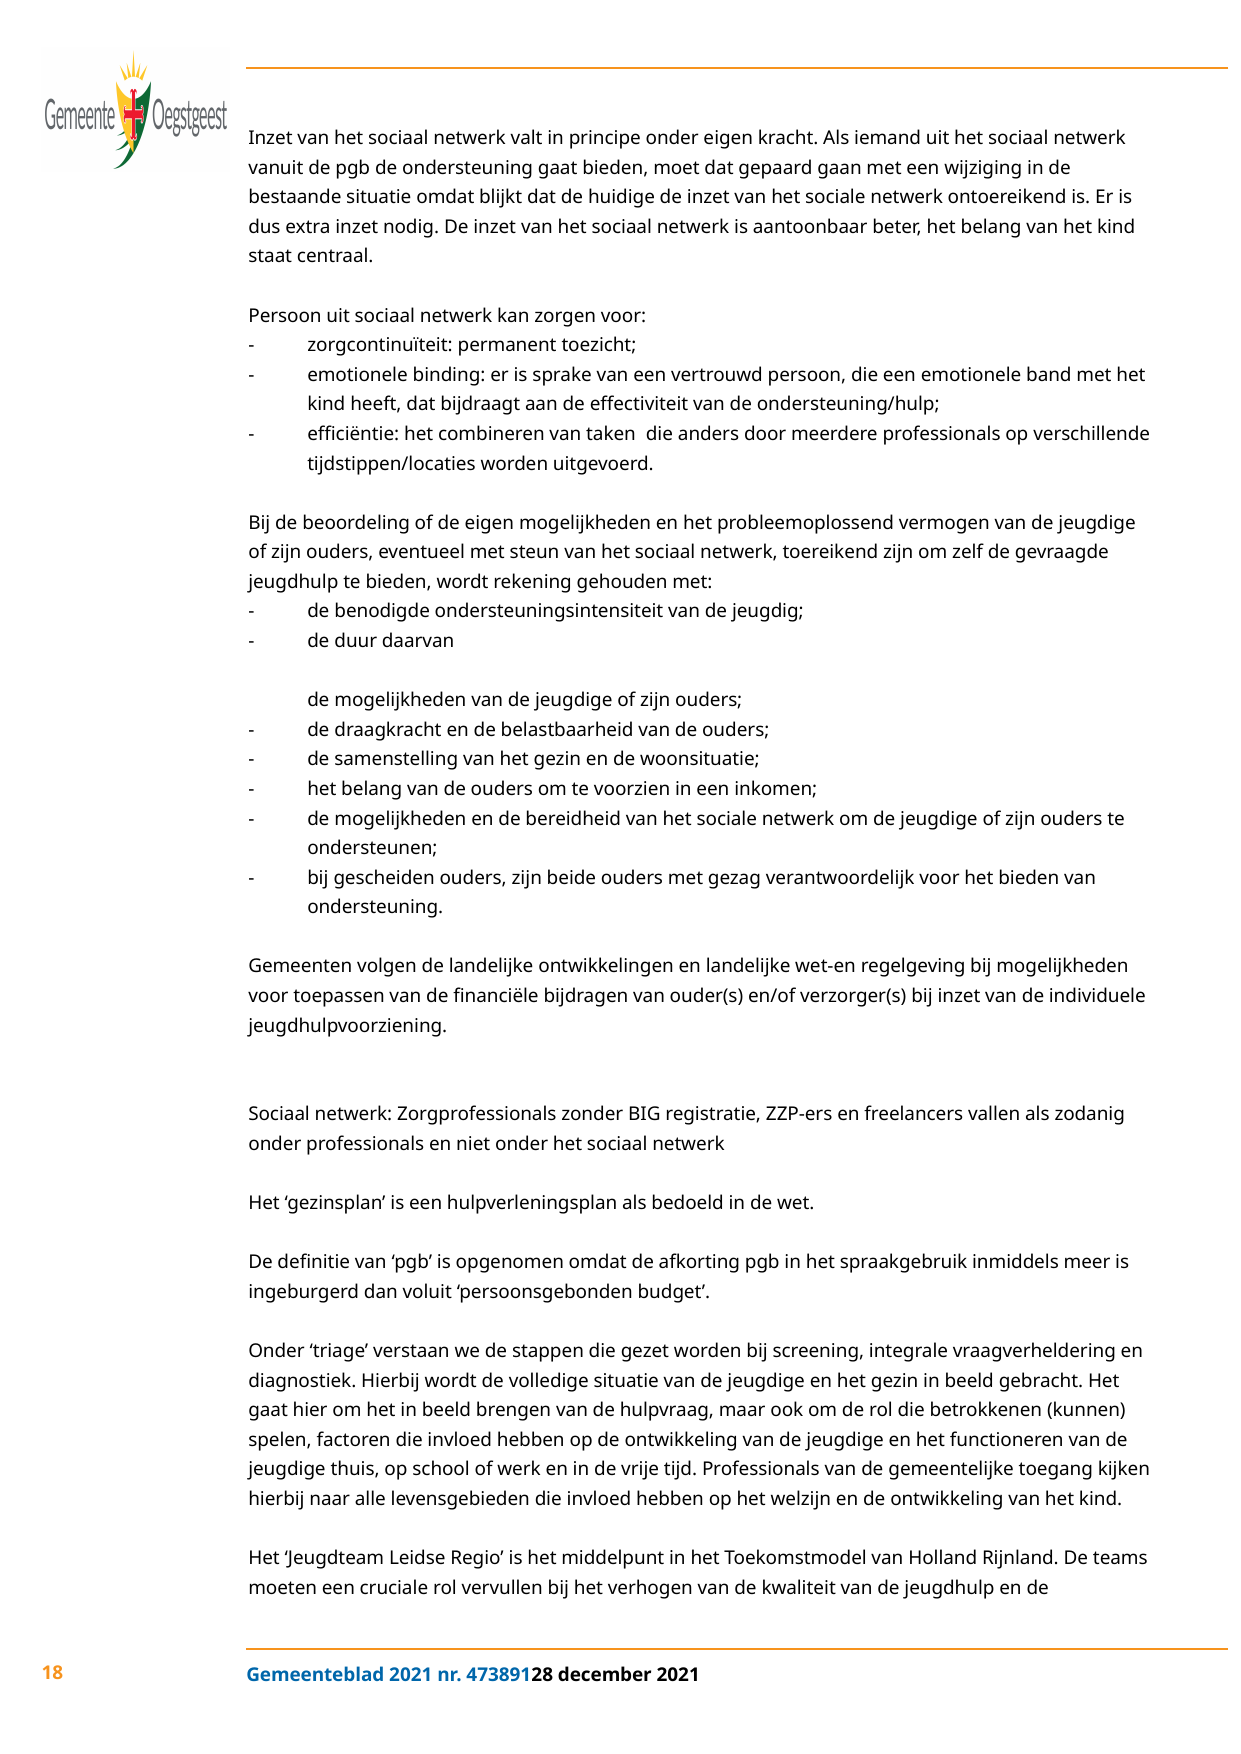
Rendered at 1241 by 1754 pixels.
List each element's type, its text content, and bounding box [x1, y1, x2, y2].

text Onder ‘triage’ verstaan we de stappen die gezet worden bij screening, integrale vraagverheldering en diagnostiek. Hierbij wordt de volledige situatie van de jeugdige en het gezin in beeld gebracht. Het gaat hier om het in beeld brengen van de hulpvraag, maar ook om de rol die betrokkenen (kunnen) spelen, factoren die invloed hebben op de ontwikkeling van de jeugdige en het functioneren van de jeugdige thuis, op school of werk en in de vrije tijd. Professionals van de gemeentelijke toegang kijken hierbij naar alle levensgebieden die invloed hebben op het welzijn en de ontwikkeling van het kind. [248, 1337, 1152, 1511]
picture [41, 47, 231, 172]
text Sociaal netwerk: Zorgprofessionals zonder BIG registratie, ZZP-ers en freelancers vallen als zodanig onder professionals en niet onder het sociaal netwerk [248, 1101, 1152, 1156]
list de benodigde ondersteuningsintensiteit van de jeugdig; [248, 598, 1152, 623]
list de draagkracht en de belastbaarheid van de ouders; [248, 716, 1152, 742]
text Bij de beoordeling of de eigen mogelijkheden en het probleemoplossend vermogen van de jeugdige of zijn ouders, eventueel met steun van het sociaal netwerk, toereikend zijn om zelf de gevraagde jeugdhulp te bieden, wordt rekening gehouden met: [248, 509, 1152, 594]
list de mogelijkheden van de jeugdige of zijn ouders; [248, 686, 1152, 712]
text De definitie van ‘pgb’ is opgenomen omdat de afkorting pgb in het spraakgebruik inmiddels meer is ingeburgerd dan voluit ‘persoonsgebonden budget’. [248, 1248, 1152, 1304]
list het belang van de ouders om te voorzien in een inkomen; [248, 775, 1152, 801]
list de samenstelling van het gezin en de woonsituatie; [248, 746, 1152, 771]
text Inzet van het sociaal netwerk valt in principe onder eigen kracht. Als iemand uit het sociaal netwerk vanuit de pgb de ondersteuning gaat bieden, moet dat gepaard gaan met een wijziging in de bestaande situatie omdat blijkt dat de huidige de inzet van het sociale netwerk ontoereikend is. Er is dus extra inzet nodig. De inzet van het sociaal netwerk is aantoonbaar beter, het belang van het kind staat centraal. [248, 124, 1152, 268]
text Het ‘Jeugdteam Leidse Regio’ is het middelpunt in het Toekomstmodel van Holland Rijnland. De teams moeten een cruciale rol vervullen bij het verhogen van de kwaliteit van de jeugdhulp en de [248, 1544, 1152, 1600]
list efficiëntie: het combineren van taken die anders door meerdere professionals op verschillende tijdstippen/locaties worden uitgevoerd. [248, 420, 1152, 476]
text Het ‘gezinsplan’ is een hulpverleningsplan als bedoeld in de wet. [248, 1189, 1152, 1215]
text Gemeenten volgen de landelijke ontwikkelingen en landelijke wet-en regelgeving bij mogelijkheden voor toepassen van de financiële bijdragen van ouder(s) en/of verzorger(s) bij inzet van de individuele jeugdhulpvoorziening. [248, 953, 1152, 1038]
list zorgcontinuïteit: permanent toezicht; [248, 331, 1152, 357]
list bij gescheiden ouders, zijn beide ouders met gezag verantwoordelijk voor het bieden van ondersteuning. [248, 864, 1152, 919]
list de duur daarvan [248, 627, 1152, 653]
list emotionele binding: er is sprake van een vertrouwd persoon, die een emotionele band met het kind heeft, dat bijdraagt aan de effectiviteit van de ondersteuning/hulp; [248, 361, 1152, 416]
list de mogelijkheden en de bereidheid van het sociale netwerk om de jeugdige of zijn ouders te ondersteunen; [248, 805, 1152, 860]
text Persoon uit sociaal netwerk kan zorgen voor: [248, 302, 1152, 328]
